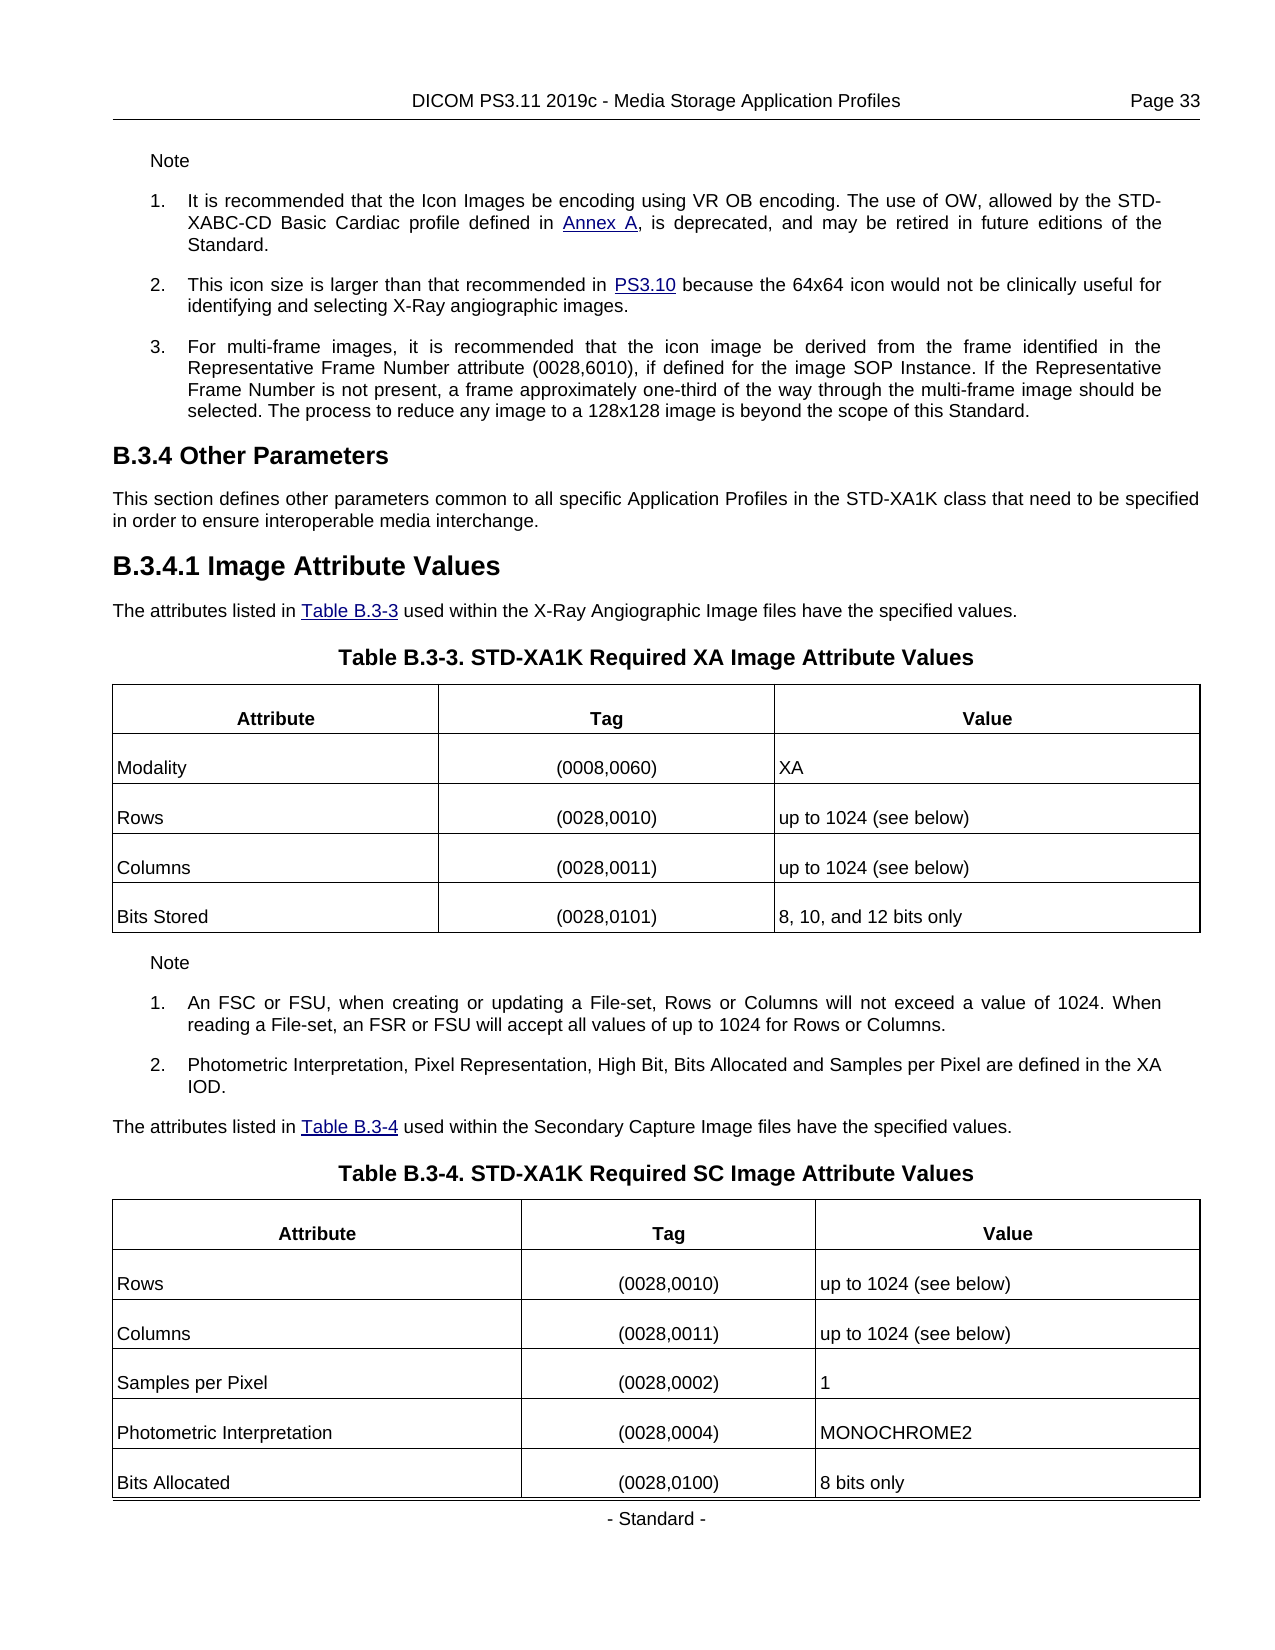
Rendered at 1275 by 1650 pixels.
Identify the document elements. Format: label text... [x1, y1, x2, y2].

table_cell (0008,0060) [439, 734, 774, 783]
table_cell up to 1024 (see below) [816, 1300, 1199, 1348]
table_cell (0028,0011) [439, 834, 774, 882]
table_cell (0028,0011) [522, 1300, 815, 1348]
text The attributes listed in Table B.3-3 used within the X-Ray Angiographic Image files have the specified values. [112, 600, 1200, 622]
table_cell 8 bits only [816, 1449, 1199, 1497]
table_cell 8, 10, and 12 bits only [775, 883, 1199, 932]
text 2. Photometric Interpretation, Pixel Representation, High Bit, Bits Allocated and Samples per Pixel are defined in the XA IOD. [150, 1054, 1162, 1097]
table_cell Rows [113, 1250, 521, 1298]
table_cell XA [775, 734, 1199, 783]
table_cell (0028,0100) [522, 1449, 815, 1497]
text The attributes listed in Table B.3-4 used within the Secondary Capture Image files have the specified values. [112, 1116, 1200, 1137]
table_cell up to 1024 (see below) [816, 1250, 1199, 1298]
text This section defines other parameters common to all specific Application Profiles in the STD-XA1K class that need to be specified in order to ensure interoperable media interchange. [112, 488, 1200, 531]
table_header Tag [522, 1200, 815, 1249]
text Table B.3-4. STD-XA1K Required SC Image Attribute Values [112, 1160, 1200, 1186]
table_cell (0028,0002) [522, 1349, 815, 1398]
table_cell (0028,0010) [522, 1250, 815, 1298]
table_cell Rows [113, 784, 438, 832]
text Note [150, 952, 1162, 973]
table_cell Columns [113, 1300, 521, 1348]
table_header Tag [439, 685, 774, 733]
table_header Attribute [113, 685, 438, 733]
text B.3.4.1 Image Attribute Values [112, 550, 1200, 581]
table_cell MONOCHROME2 [816, 1399, 1199, 1448]
table_cell (0028,0004) [522, 1399, 815, 1448]
table_cell Modality [113, 734, 438, 783]
table_header Value [816, 1200, 1199, 1249]
table_cell Bits Allocated [113, 1449, 521, 1497]
text 2. This icon size is larger than that recommended in PS3.10 because the 64x64 icon would not be clinically useful for identifying and selecting X-Ray angiographic images. [150, 274, 1162, 317]
table_cell Samples per Pixel [113, 1349, 521, 1398]
text 3. For multi-frame images, it is recommended that the icon image be derived from the frame identified in the Representative Frame Number attribute (0028,6010), if defined for the image SOP Instance. If the Representative Frame Number is not present, a frame approximately one-third of the way through the multi-frame image should be selected. The process to reduce any image to a 128x128 image is beyond the scope of this Standard. [150, 336, 1162, 422]
table_cell (0028,0010) [439, 784, 774, 832]
table_cell (0028,0101) [439, 883, 774, 932]
text B.3.4 Other Parameters [112, 441, 1200, 469]
table_cell up to 1024 (see below) [775, 784, 1199, 832]
table_cell Photometric Interpretation [113, 1399, 521, 1448]
table_header Attribute [113, 1200, 521, 1249]
table_header Value [775, 685, 1199, 733]
table_cell Bits Stored [113, 883, 438, 932]
table_cell up to 1024 (see below) [775, 834, 1199, 882]
table_cell Columns [113, 834, 438, 882]
text Note [150, 150, 1162, 172]
text 1. An FSC or FSU, when creating or updating a File-set, Rows or Columns will not exceed a value of 1024. When reading a File-set, an FSR or FSU will accept all values of up to 1024 for Rows or Columns. [150, 992, 1162, 1035]
text 1. It is recommended that the Icon Images be encoding using VR OB encoding. The use of OW, allowed by the STD-XABC-CD Basic Cardiac profile defined in Annex A, is deprecated, and may be retired in future editions of the Standard. [150, 190, 1162, 255]
table_cell 1 [816, 1349, 1199, 1398]
text Table B.3-3. STD-XA1K Required XA Image Attribute Values [112, 644, 1200, 670]
